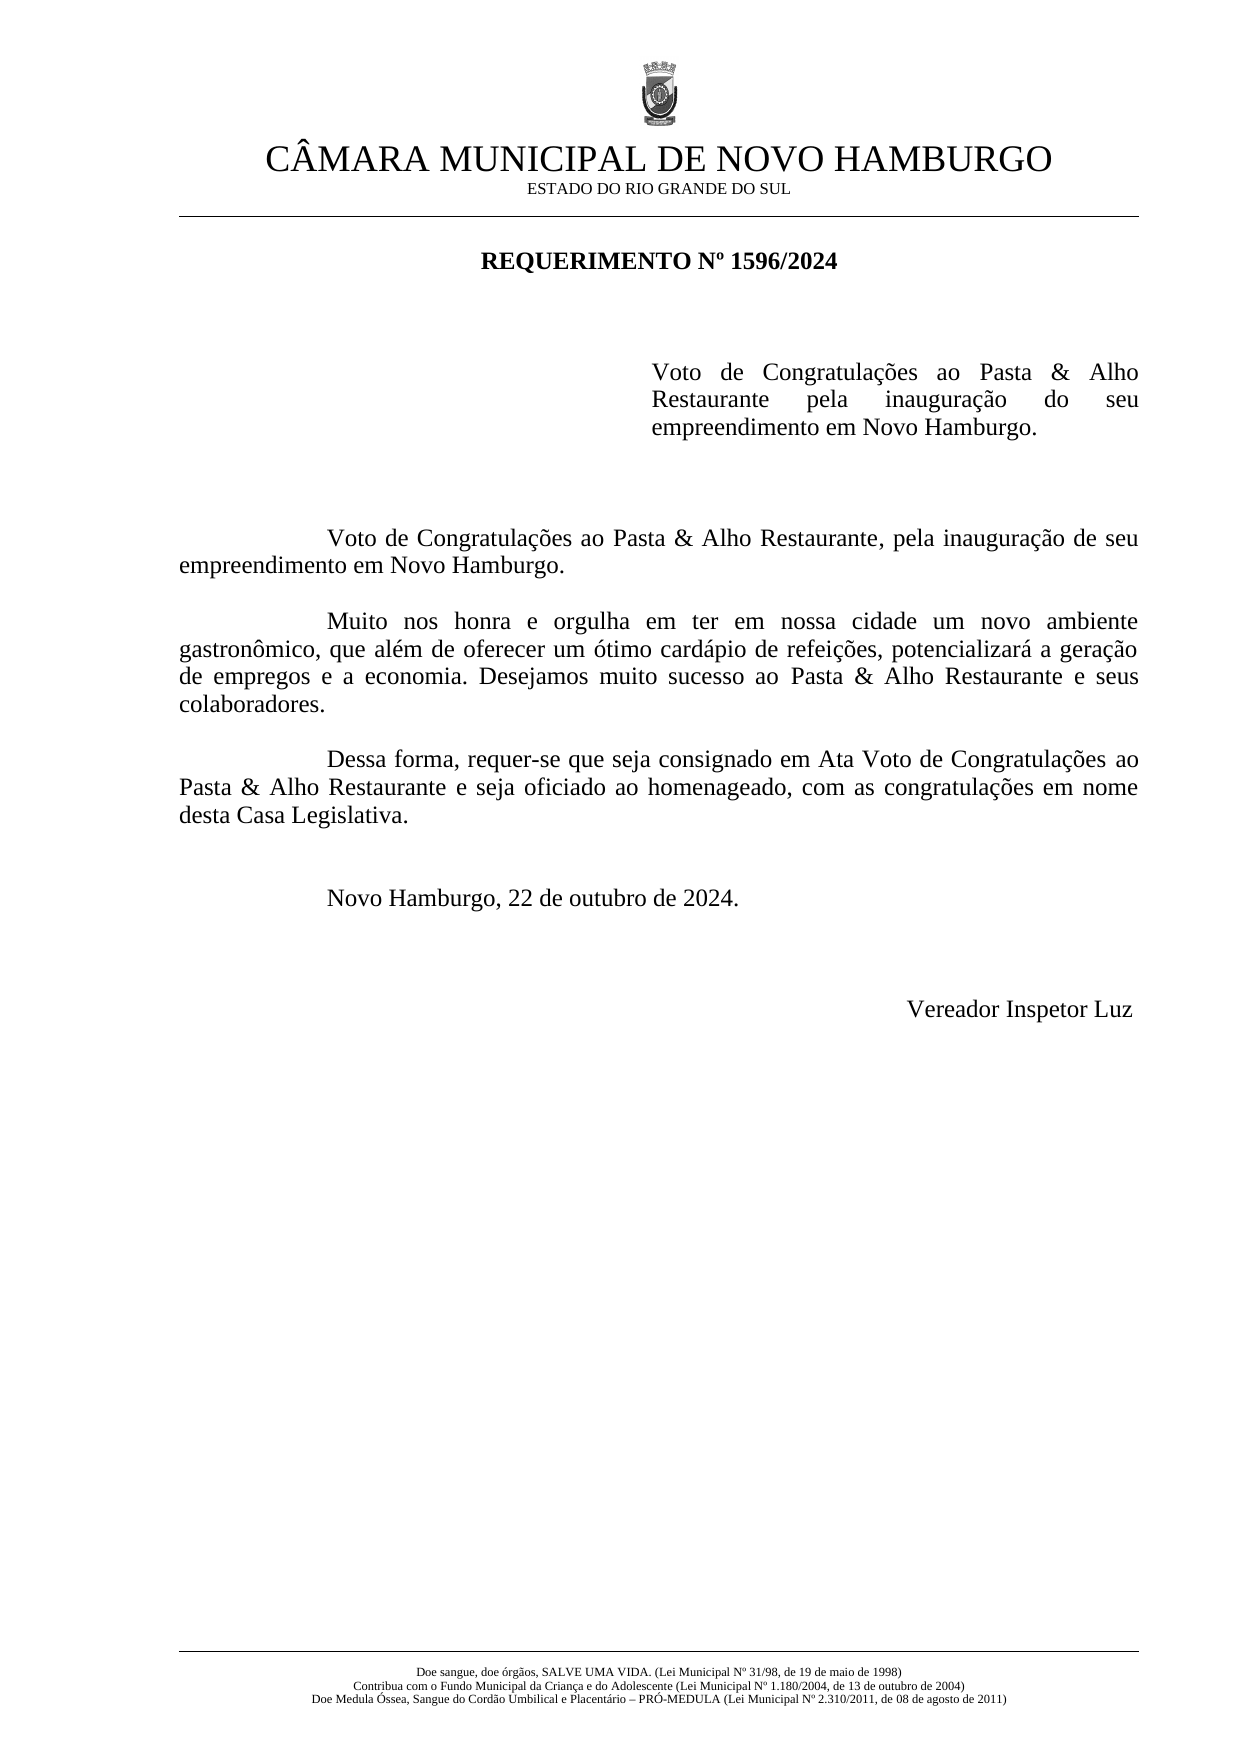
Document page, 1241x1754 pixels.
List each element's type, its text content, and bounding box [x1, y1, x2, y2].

text REQUERIMENTO Nº 1596/2024 [179, 247, 1139, 274]
text Voto de Congratulações ao Pasta & Alho Restaurante, pela inauguração de seu empreendimento em Novo Hamburgo. [179, 524, 1139, 579]
text Dessa forma, requer-se que seja consignado em Ata Voto de Congratulações ao Pasta & Alho Restaurante e seja oficiado ao homenageado, com as congratulações em nome desta Casa Legislativa. [179, 746, 1139, 829]
text Vereador Inspetor Luz [179, 995, 1139, 1023]
text Voto de Congratulações ao Pasta & Alho Restaurante pela inauguração do seu empreendimento em Novo Hamburgo. [651, 358, 1139, 441]
text Novo Hamburgo, 22 de outubro de 2024. [179, 884, 1139, 912]
text Muito nos honra e orgulha em ter em nossa cidade um novo ambiente gastronômico, que além de oferecer um ótimo cardápio de refeições, potencializará a geração de empregos e a economia. Desejamos muito sucesso ao Pasta & Alho Restaurante e seus colaboradores. [179, 607, 1139, 718]
